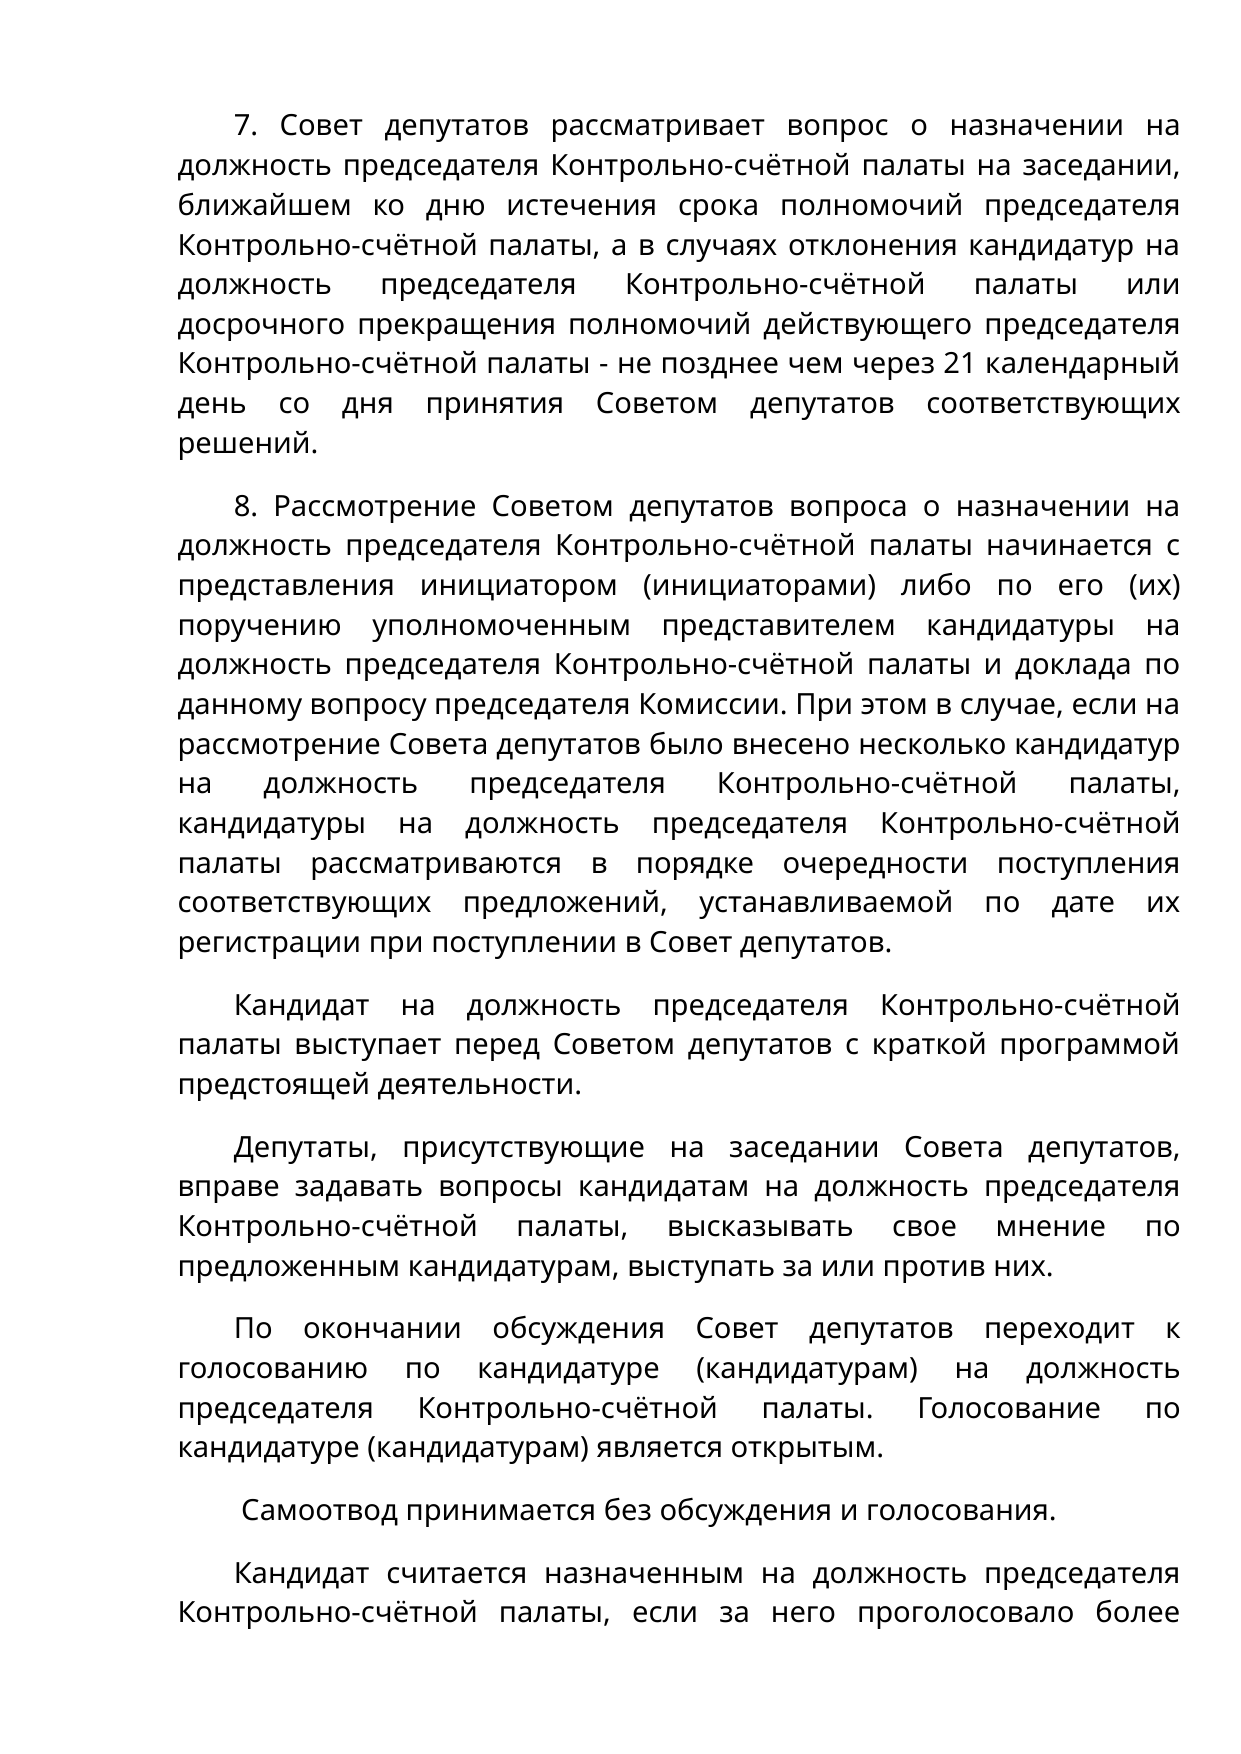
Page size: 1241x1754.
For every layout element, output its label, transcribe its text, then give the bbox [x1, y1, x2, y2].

text 8. Рассмотрение Советом депутатов вопроса о назначении на должность председателя Контрольно-счётной палаты начинается с представления инициатором (инициаторами) либо по его (их) поручению уполномоченным представителем кандидатуры на должность председателя Контрольно-счётной палаты и доклада по данному вопросу председателя Комиссии. При этом в случае, если на рассмотрение Совета депутатов было внесено несколько кандидатур на должность председателя Контрольно-счётной палаты, кандидатуры на должность председателя Контрольно-счётной палаты рассматриваются в порядке очередности поступления соответствующих предложений, устанавливаемой по дате их регистрации при поступлении в Совет депутатов. [177, 485, 1181, 961]
text Депутаты, присутствующие на заседании Совета депутатов, вправе задавать вопросы кандидатам на должность председателя Контрольно-счётной палаты, высказывать свое мнение по предложенным кандидатурам, выступать за или против них. [177, 1126, 1181, 1285]
text Самоотвод принимается без обсуждения и голосования. [177, 1489, 1181, 1529]
text Кандидат на должность председателя Контрольно-счётной палаты выступает перед Советом депутатов с краткой программой предстоящей деятельности. [177, 984, 1181, 1103]
text 7. Совет депутатов рассматривает вопрос о назначении на должность председателя Контрольно-счётной палаты на заседании, ближайшем ко дню истечения срока полномочий председателя Контрольно-счётной палаты, а в случаях отклонения кандидатур на должность председателя Контрольно-счётной палаты или досрочного прекращения полномочий действующего председателя Контрольно-счётной палаты - не позднее чем через 21 календарный день со дня принятия Советом депутатов соответствующих решений. [177, 105, 1181, 462]
text Кандидат считается назначенным на должность председателя Контрольно-счётной палаты, если за него проголосовало более [177, 1552, 1181, 1631]
text По окончании обсуждения Совет депутатов переходит к голосованию по кандидатуре (кандидатурам) на должность председателя Контрольно-счётной палаты. Голосование по кандидатуре (кандидатурам) является открытым. [177, 1308, 1181, 1466]
